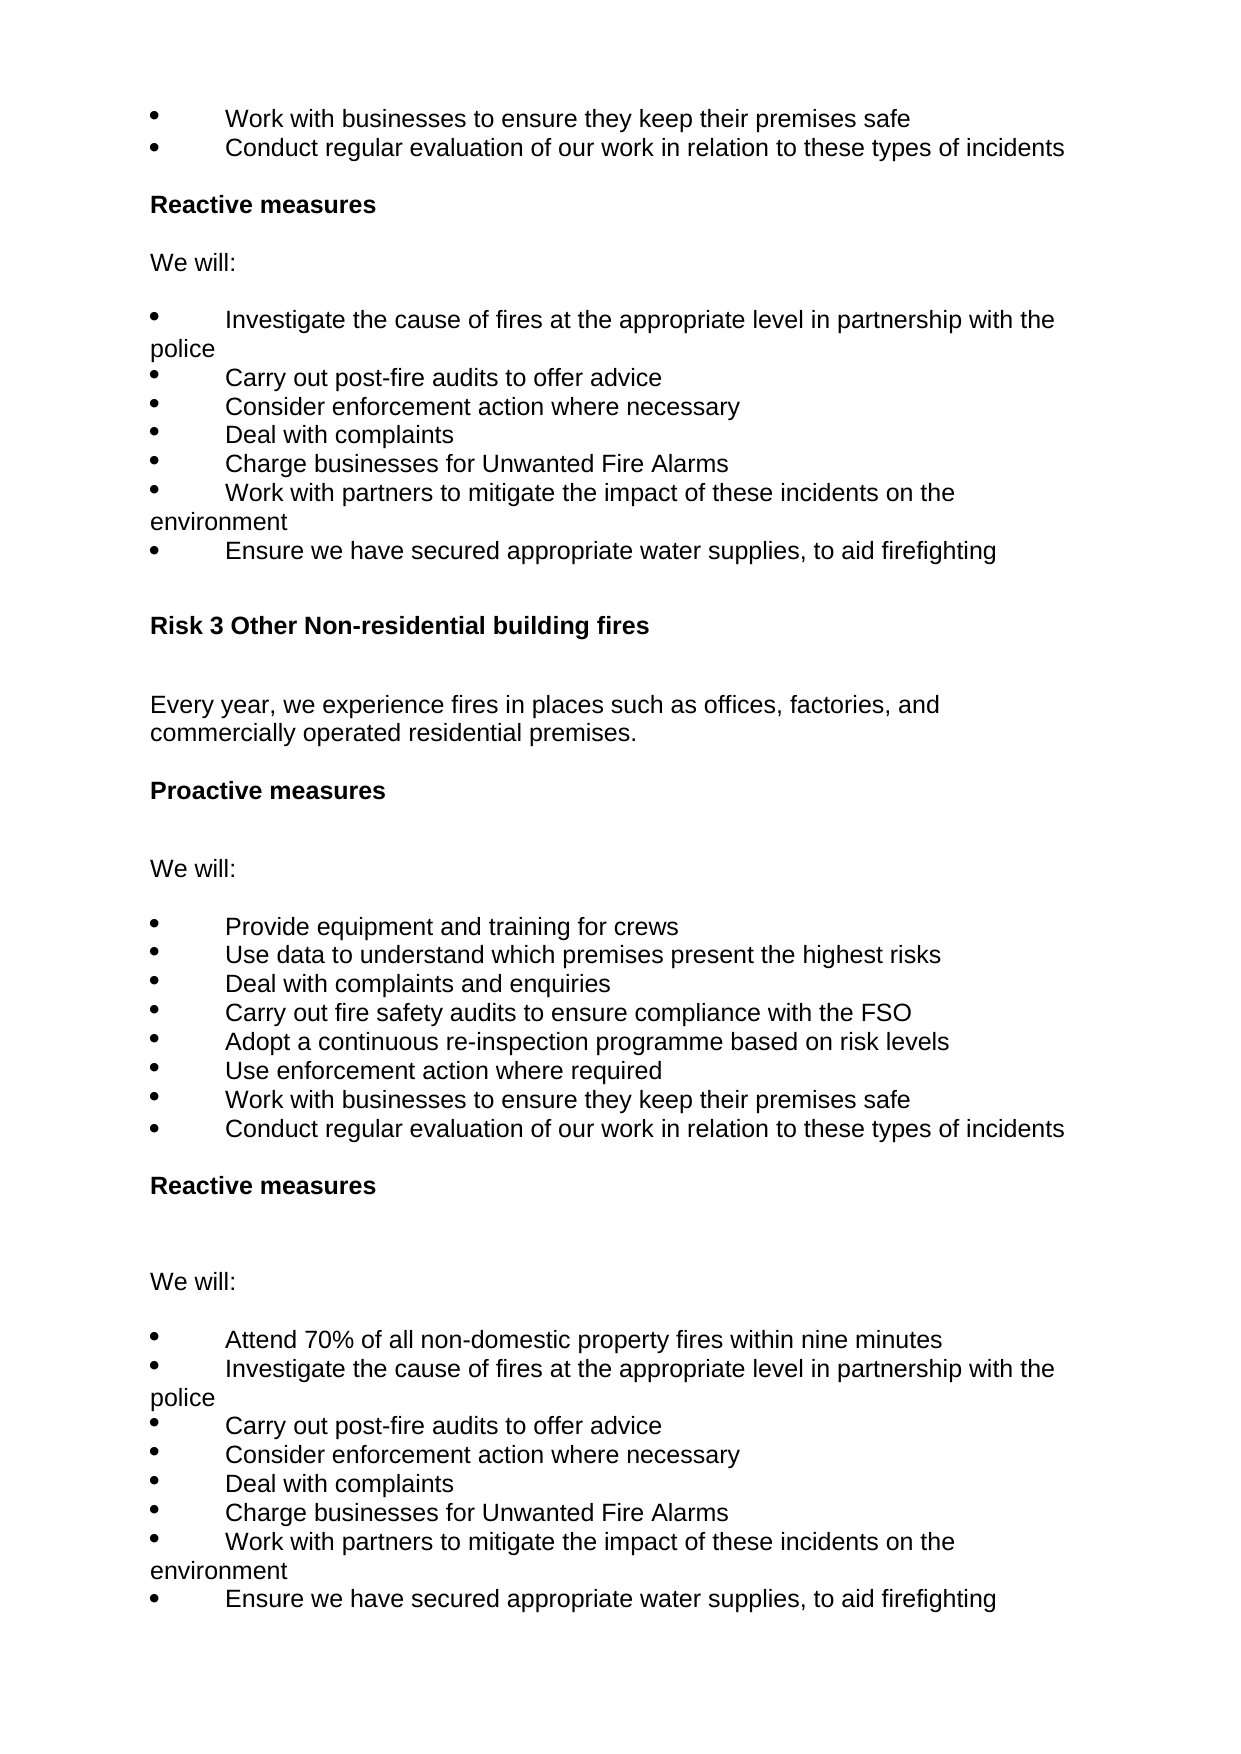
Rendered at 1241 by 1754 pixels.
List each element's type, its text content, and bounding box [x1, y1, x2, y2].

list Deal with complaints [150, 421, 1090, 449]
list Consider enforcement action where necessary [150, 1440, 1090, 1469]
list Conduct regular evaluation of our work in relation to these types of incidents [150, 133, 1090, 161]
subtitle Reactive measures [150, 1171, 1090, 1200]
text We will: [150, 1267, 1090, 1296]
subtitle Risk 3 Other Non-residential building fires [150, 611, 1090, 640]
list Attend 70% of all non-domestic property fires within nine minutes [150, 1325, 1090, 1354]
list Carry out post-fire audits to offer advice [150, 1411, 1090, 1440]
list Investigate the cause of fires at the appropriate level in partnership with the police [150, 1354, 1090, 1411]
list Use enforcement action where required [150, 1056, 1090, 1085]
list Carry out fire safety audits to ensure compliance with the FSO [150, 998, 1090, 1027]
list Charge businesses for Unwanted Fire Alarms [150, 1498, 1090, 1527]
text Reactive measures [150, 190, 1090, 219]
list Provide equipment and training for crews [150, 912, 1090, 941]
list Deal with complaints [150, 1469, 1090, 1498]
list Ensure we have secured appropriate water supplies, to aid firefighting [150, 536, 1090, 565]
list Deal with complaints and enquiries [150, 969, 1090, 998]
text Every year, we experience fires in places such as offices, factories, and commercially operated residential premises. [150, 689, 1090, 747]
list Adopt a continuous re-inspection programme based on risk levels [150, 1027, 1090, 1056]
list Consider enforcement action where necessary [150, 392, 1090, 421]
list Conduct regular evaluation of our work in relation to these types of incidents [150, 1114, 1090, 1142]
text We will: [150, 248, 1090, 276]
list Carry out post-fire audits to offer advice [150, 363, 1090, 392]
list Work with partners to mitigate the impact of these incidents on the environment [150, 478, 1090, 536]
subtitle Proactive measures [150, 776, 1090, 804]
list Ensure we have secured appropriate water supplies, to aid firefighting [150, 1584, 1090, 1613]
list Charge businesses for Unwanted Fire Alarms [150, 449, 1090, 478]
list Investigate the cause of fires at the appropriate level in partnership with the police [150, 305, 1090, 363]
text We will: [150, 854, 1090, 883]
list Work with businesses to ensure they keep their premises safe [150, 104, 1090, 133]
list Use data to understand which premises present the highest risks [150, 941, 1090, 969]
list Work with businesses to ensure they keep their premises safe [150, 1085, 1090, 1114]
list Work with partners to mitigate the impact of these incidents on the environment [150, 1527, 1090, 1584]
